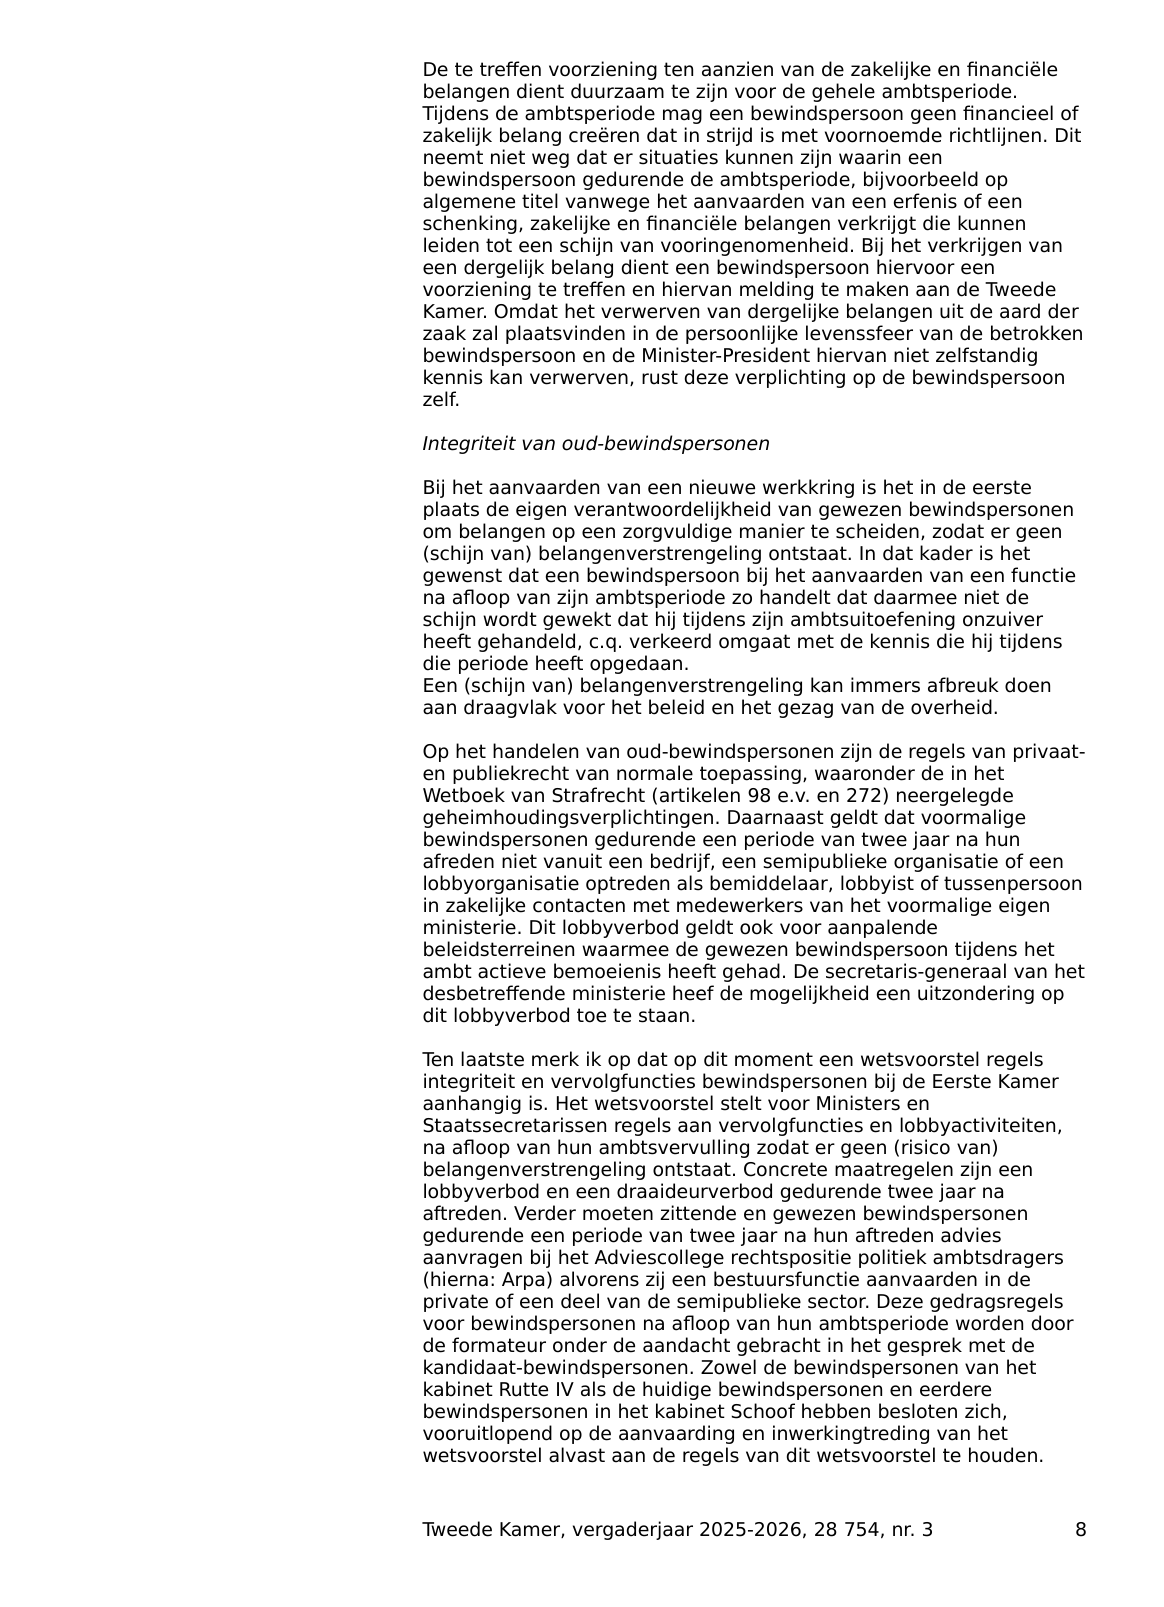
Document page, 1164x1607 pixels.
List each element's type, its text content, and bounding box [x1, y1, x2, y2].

subtitle Integriteit van oud-bewindspersonen [422, 433, 1087, 455]
text Een (schijn van) belangenverstrengeling kan immers afbreuk doen aan draagvlak voor het beleid en het gezag van de overheid. [422, 675, 1087, 719]
text De te treffen voorziening ten aanzien van de zakelijke en financiële belangen dient duurzaam te zijn voor de gehele ambtsperiode. Tijdens de ambtsperiode mag een bewindspersoon geen financieel of zakelijk belang creëren dat in strijd is met voornoemde richtlijnen. Dit neemt niet weg dat er situaties kunnen zijn waarin een bewindspersoon gedurende de ambtsperiode, bijvoorbeeld op algemene titel vanwege het aanvaarden van een erfenis of een schenking, zakelijke en financiële belangen verkrijgt die kunnen leiden tot een schijn van vooringenomenheid. Bij het verkrijgen van een dergelijk belang dient een bewindspersoon hiervoor een voorziening te treffen en hiervan melding te maken aan de Tweede Kamer. Omdat het verwerven van dergelijke belangen uit de aard der zaak zal plaatsvinden in de persoonlijke levenssfeer van de betrokken bewindspersoon en de Minister-President hiervan niet zelfstandig kennis kan verwerven, rust deze verplichting op de bewindspersoon zelf. [422, 59, 1087, 411]
text Bij het aanvaarden van een nieuwe werkkring is het in de eerste plaats de eigen verantwoordelijkheid van gewezen bewindspersonen om belangen op een zorgvuldige manier te scheiden, zodat er geen (schijn van) belangenverstrengeling ontstaat. In dat kader is het gewenst dat een bewindspersoon bij het aanvaarden van een functie na afloop van zijn ambtsperiode zo handelt dat daarmee niet de schijn wordt gewekt dat hij tijdens zijn ambtsuitoefening onzuiver heeft gehandeld, c.q. verkeerd omgaat met de kennis die hij tijdens die periode heeft opgedaan. [422, 477, 1087, 675]
text Ten laatste merk ik op dat op dit moment een wetsvoorstel regels integriteit en vervolgfuncties bewindspersonen bij de Eerste Kamer aanhangig is. Het wetsvoorstel stelt voor Ministers en Staatssecretarissen regels aan vervolgfuncties en lobbyactiviteiten, na afloop van hun ambtsvervulling zodat er geen (risico van) belangenverstrengeling ontstaat. Concrete maatregelen zijn een lobbyverbod en een draaideurverbod gedurende twee jaar na aftreden. Verder moeten zittende en gewezen bewindspersonen gedurende een periode van twee jaar na hun aftreden advies aanvragen bij het Adviescollege rechtspositie politiek ambtsdragers (hierna: Arpa) alvorens zij een bestuursfunctie aanvaarden in de private of een deel van de semipublieke sector. Deze gedragsregels voor bewindspersonen na afloop van hun ambtsperiode worden door de formateur onder de aandacht gebracht in het gesprek met de kandidaat-bewindspersonen. Zowel de bewindspersonen van het kabinet Rutte IV als de huidige bewindspersonen en eerdere bewindspersonen in het kabinet Schoof hebben besloten zich, vooruitlopend op de aanvaarding en inwerkingtreding van het wetsvoorstel alvast aan de regels van dit wetsvoorstel te houden. [422, 1049, 1087, 1467]
text Op het handelen van oud-bewindspersonen zijn de regels van privaat- en publiekrecht van normale toepassing, waaronder de in het Wetboek van Strafrecht (artikelen 98 e.v. en 272) neergelegde geheimhoudingsverplichtingen. Daarnaast geldt dat voormalige bewindspersonen gedurende een periode van twee jaar na hun afreden niet vanuit een bedrijf, een semipublieke organisatie of een lobbyorganisatie optreden als bemiddelaar, lobbyist of tussenpersoon in zakelijke contacten met medewerkers van het voormalige eigen ministerie. Dit lobbyverbod geldt ook voor aanpalende beleidsterreinen waarmee de gewezen bewindspersoon tijdens het ambt actieve bemoeienis heeft gehad. De secretaris-generaal van het desbetreffende ministerie heef de mogelijkheid een uitzondering op dit lobbyverbod toe te staan. [422, 741, 1087, 1027]
